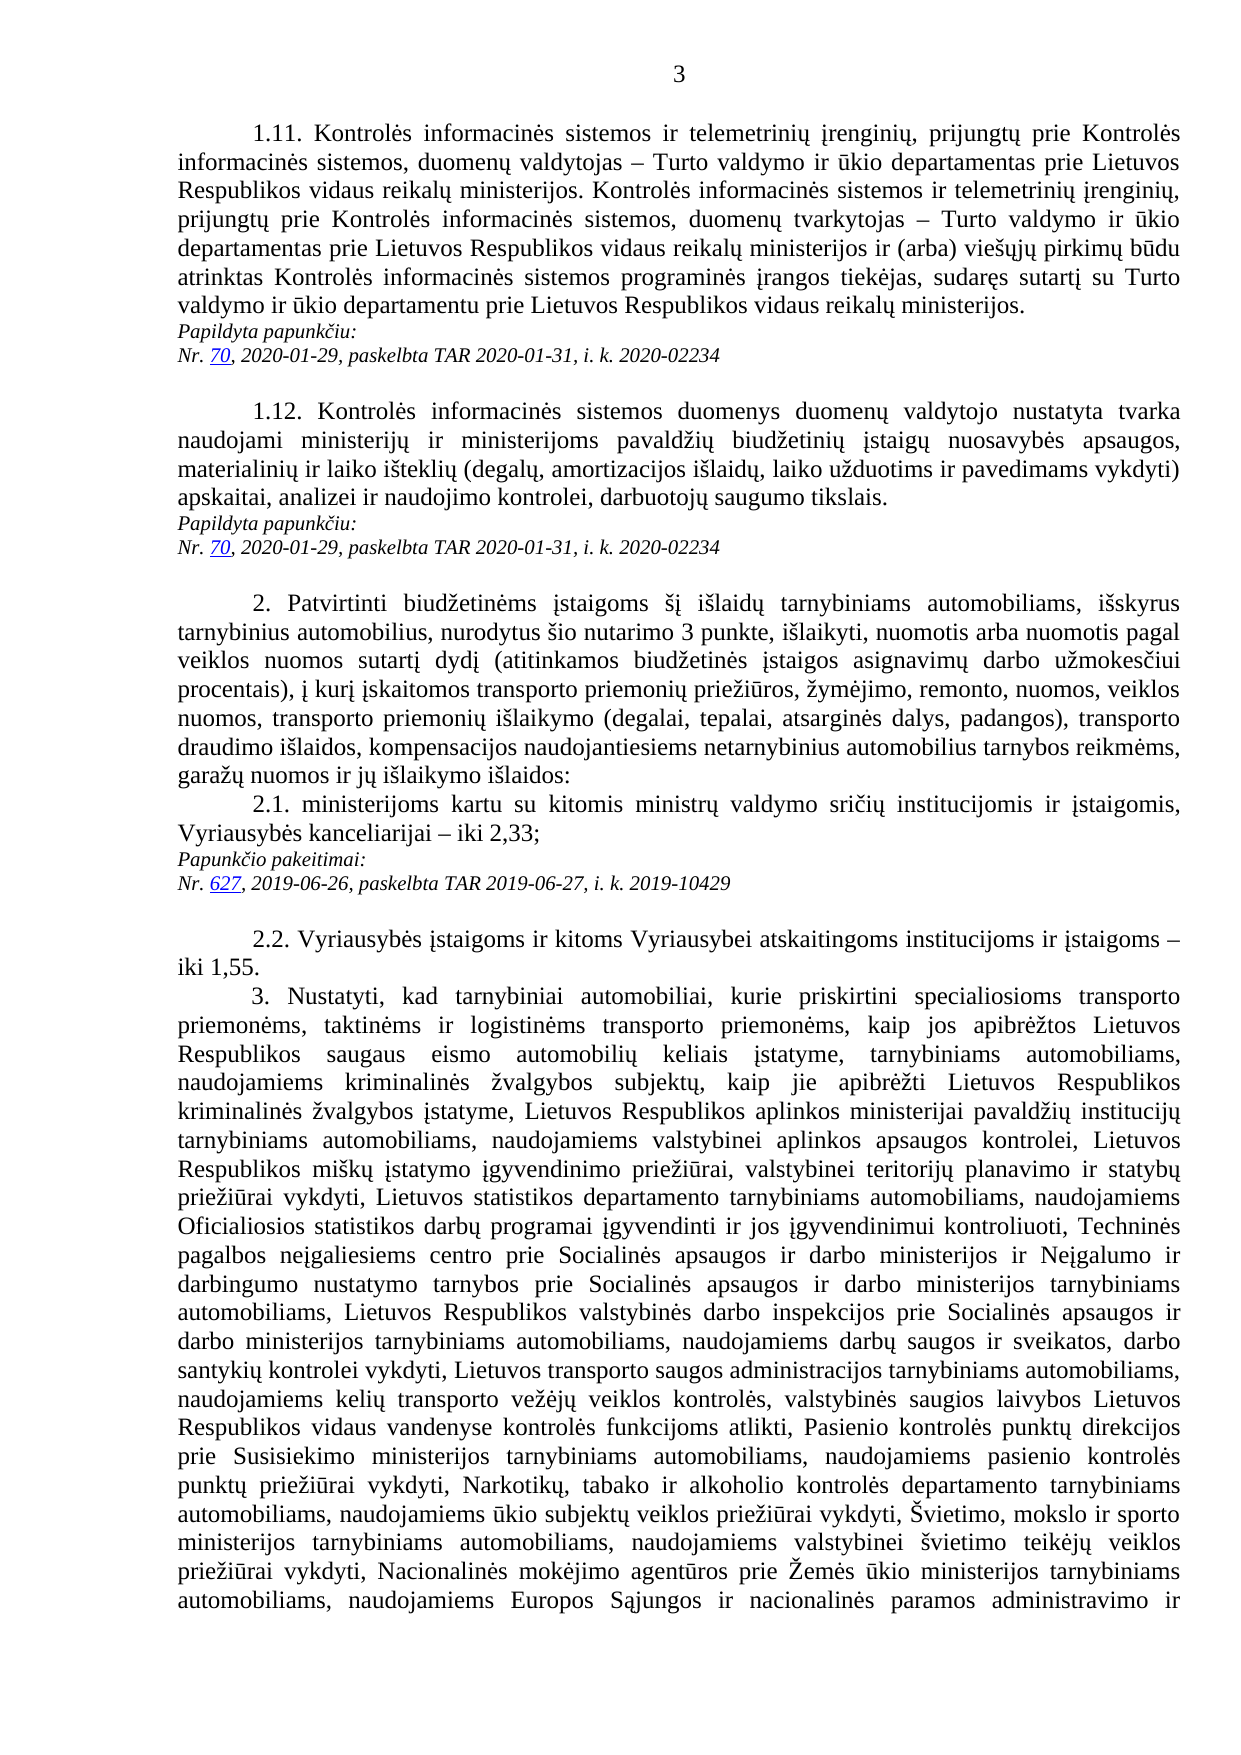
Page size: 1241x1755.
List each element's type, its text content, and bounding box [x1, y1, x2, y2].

text Nr. 627, 2019-06-26, paskelbta TAR 2019-06-27, i. k. 2019-10429 [177, 871, 1181, 895]
text Papunkčio pakeitimai: [177, 847, 1181, 871]
text Papildyta papunkčiu: [177, 319, 1181, 343]
text 2.2. Vyriausybės įstaigoms ir kitoms Vyriausybei atskaitingoms institucijoms ir įstaigoms – iki 1,55. [177, 924, 1181, 981]
text 1.12. Kontrolės informacinės sistemos duomenys duomenų valdytojo nustatyta tvarka naudojami ministerijų ir ministerijoms pavaldžių biudžetinių įstaigų nuosavybės apsaugos, materialinių ir laiko išteklių (degalų, amortizacijos išlaidų, laiko užduotims ir pavedimams vykdyti) apskaitai, analizei ir naudojimo kontrolei, darbuotojų saugumo tikslais. [177, 396, 1181, 511]
text 2. Patvirtinti biudžetinėms įstaigoms šį išlaidų tarnybiniams automobiliams, išskyrus tarnybinius automobilius, nurodytus šio nutarimo 3 punkte, išlaikyti, nuomotis arba nuomotis pagal veiklos nuomos sutartį dydį (atitinkamos biudžetinės įstaigos asignavimų darbo užmokesčiui procentais), į kurį įskaitomos transporto priemonių priežiūros, žymėjimo, remonto, nuomos, veiklos nuomos, transporto priemonių išlaikymo (degalai, tepalai, atsarginės dalys, padangos), transporto draudimo išlaidos, kompensacijos naudojantiesiems netarnybinius automobilius tarnybos reikmėms, garažų nuomos ir jų išlaikymo išlaidos: [177, 588, 1181, 789]
text Nr. 70, 2020-01-29, paskelbta TAR 2020-01-31, i. k. 2020-02234 [177, 343, 1181, 367]
text Papildyta papunkčiu: [177, 511, 1181, 535]
text 1.11. Kontrolės informacinės sistemos ir telemetrinių įrenginių, prijungtų prie Kontrolės informacinės sistemos, duomenų valdytojas – Turto valdymo ir ūkio departamentas prie Lietuvos Respublikos vidaus reikalų ministerijos. Kontrolės informacinės sistemos ir telemetrinių įrenginių, prijungtų prie Kontrolės informacinės sistemos, duomenų tvarkytojas – Turto valdymo ir ūkio departamentas prie Lietuvos Respublikos vidaus reikalų ministerijos ir (arba) viešųjų pirkimų būdu atrinktas Kontrolės informacinės sistemos programinės įrangos tiekėjas, sudaręs sutartį su Turto valdymo ir ūkio departamentu prie Lietuvos Respublikos vidaus reikalų ministerijos. [177, 118, 1181, 319]
text 3. Nustatyti, kad tarnybiniai automobiliai, kurie priskirtini specialiosioms transporto priemonėms, taktinėms ir logistinėms transporto priemonėms, kaip jos apibrėžtos Lietuvos Respublikos saugaus eismo automobilių keliais įstatyme, tarnybiniams automobiliams, naudojamiems kriminalinės žvalgybos subjektų, kaip jie apibrėžti Lietuvos Respublikos kriminalinės žvalgybos įstatyme, Lietuvos Respublikos aplinkos ministerijai pavaldžių institucijų tarnybiniams automobiliams, naudojamiems valstybinei aplinkos apsaugos kontrolei, Lietuvos Respublikos miškų įstatymo įgyvendinimo priežiūrai, valstybinei teritorijų planavimo ir statybų priežiūrai vykdyti, Lietuvos statistikos departamento tarnybiniams automobiliams, naudojamiems Oficialiosios statistikos darbų programai įgyvendinti ir jos įgyvendinimui kontroliuoti, Techninės pagalbos neįgaliesiems centro prie Socialinės apsaugos ir darbo ministerijos ir Neįgalumo ir darbingumo nustatymo tarnybos prie Socialinės apsaugos ir darbo ministerijos tarnybiniams automobiliams, Lietuvos Respublikos valstybinės darbo inspekcijos prie Socialinės apsaugos ir darbo ministerijos tarnybiniams automobiliams, naudojamiems darbų saugos ir sveikatos, darbo santykių kontrolei vykdyti, Lietuvos transporto saugos administracijos tarnybiniams automobiliams, naudojamiems kelių transporto vežėjų veiklos kontrolės, valstybinės saugios laivybos Lietuvos Respublikos vidaus vandenyse kontrolės funkcijoms atlikti, Pasienio kontrolės punktų direkcijos prie Susisiekimo ministerijos tarnybiniams automobiliams, naudojamiems pasienio kontrolės punktų priežiūrai vykdyti, Narkotikų, tabako ir alkoholio kontrolės departamento tarnybiniams automobiliams, naudojamiems ūkio subjektų veiklos priežiūrai vykdyti, Švietimo, mokslo ir sporto ministerijos tarnybiniams automobiliams, naudojamiems valstybinei švietimo teikėjų veiklos priežiūrai vykdyti, Nacionalinės mokėjimo agentūros prie Žemės ūkio ministerijos tarnybiniams automobiliams, naudojamiems Europos Sąjungos ir nacionalinės paramos administravimo ir [177, 981, 1181, 1614]
text 2.1. ministerijoms kartu su kitomis ministrų valdymo sričių institucijomis ir įstaigomis, Vyriausybės kanceliarijai – iki 2,33; [177, 789, 1181, 847]
text Nr. 70, 2020-01-29, paskelbta TAR 2020-01-31, i. k. 2020-02234 [177, 535, 1181, 559]
